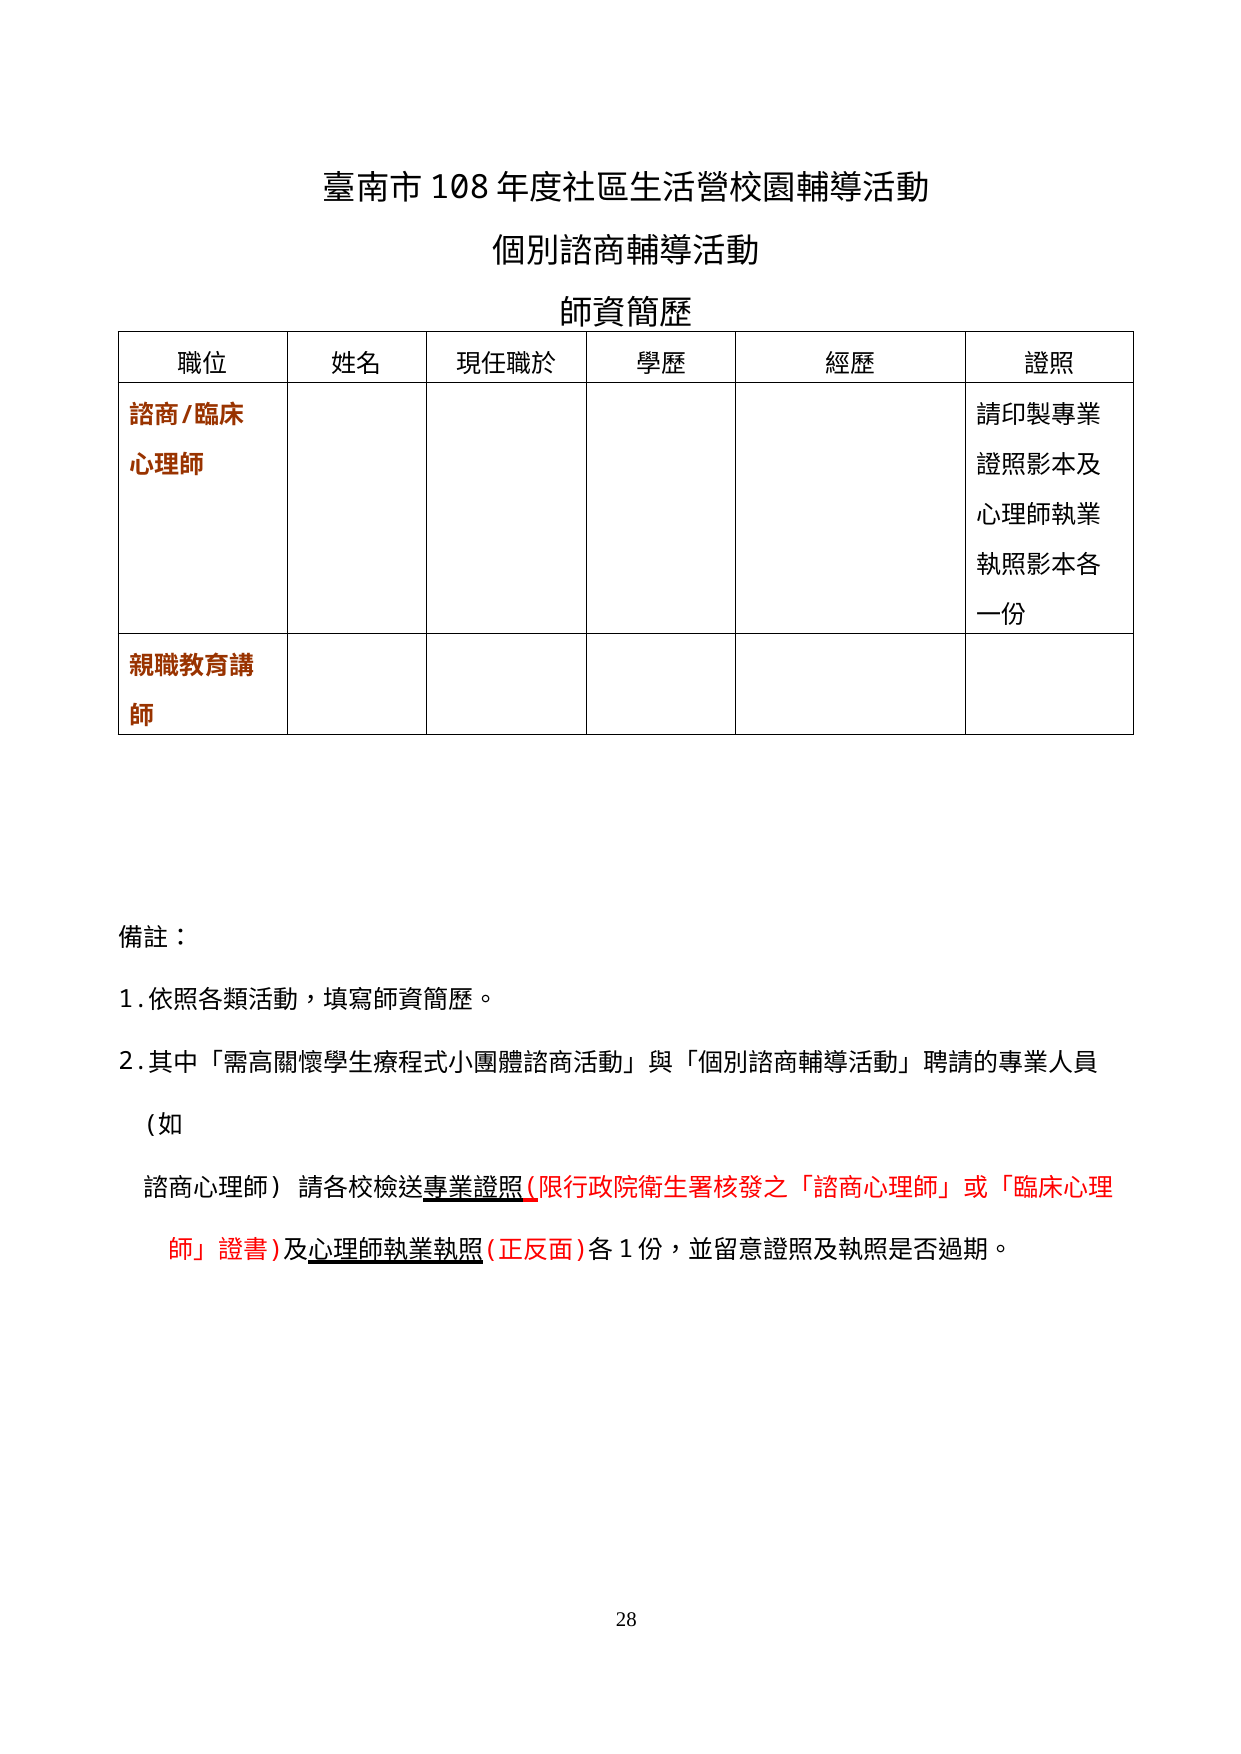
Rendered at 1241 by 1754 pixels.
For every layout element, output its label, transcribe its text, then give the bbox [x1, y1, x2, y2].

table_header 經歷 [736, 332, 965, 382]
table_cell 諮商/臨床 心理師 [119, 383, 287, 633]
table_cell [587, 383, 735, 633]
table_cell [966, 634, 1133, 734]
text 備註： [118, 893, 1134, 956]
table_header 職位 [119, 332, 287, 382]
table_header 姓名 [288, 332, 426, 382]
text 2.其中「需高關懷學生療程式小團體諮商活動」與「個別諮商輔導活動」聘請的專業人員(如 [118, 1018, 1134, 1143]
table_cell 親職教育講師 [119, 634, 287, 734]
table_cell [427, 634, 586, 734]
table_cell 請印製專業證照影本及心理師執業執照影本各一份 [966, 383, 1133, 633]
text 臺南市108年度社區生活營校園輔導活動 [118, 143, 1134, 206]
text 個別諮商輔導活動 [118, 206, 1134, 268]
text 諮商心理師) 請各校檢送專業證照(限行政院衛生署核發之「諮商心理師」或「臨床心理師」證書)及心理師執業執照(正反面)各1份，並留意證照及執照是否過期。 [143, 1143, 1134, 1268]
table_cell [427, 383, 586, 633]
table_header 證照 [966, 332, 1133, 382]
table_cell [736, 634, 965, 734]
table_header 現任職於 [427, 332, 586, 382]
table_cell [288, 634, 426, 734]
table_cell [288, 383, 426, 633]
table_cell [736, 383, 965, 633]
table_header 學歷 [587, 332, 735, 382]
text 師資簡歷 [118, 268, 1134, 331]
table_cell [587, 634, 735, 734]
text 1.依照各類活動，填寫師資簡歷。 [118, 956, 1134, 1018]
